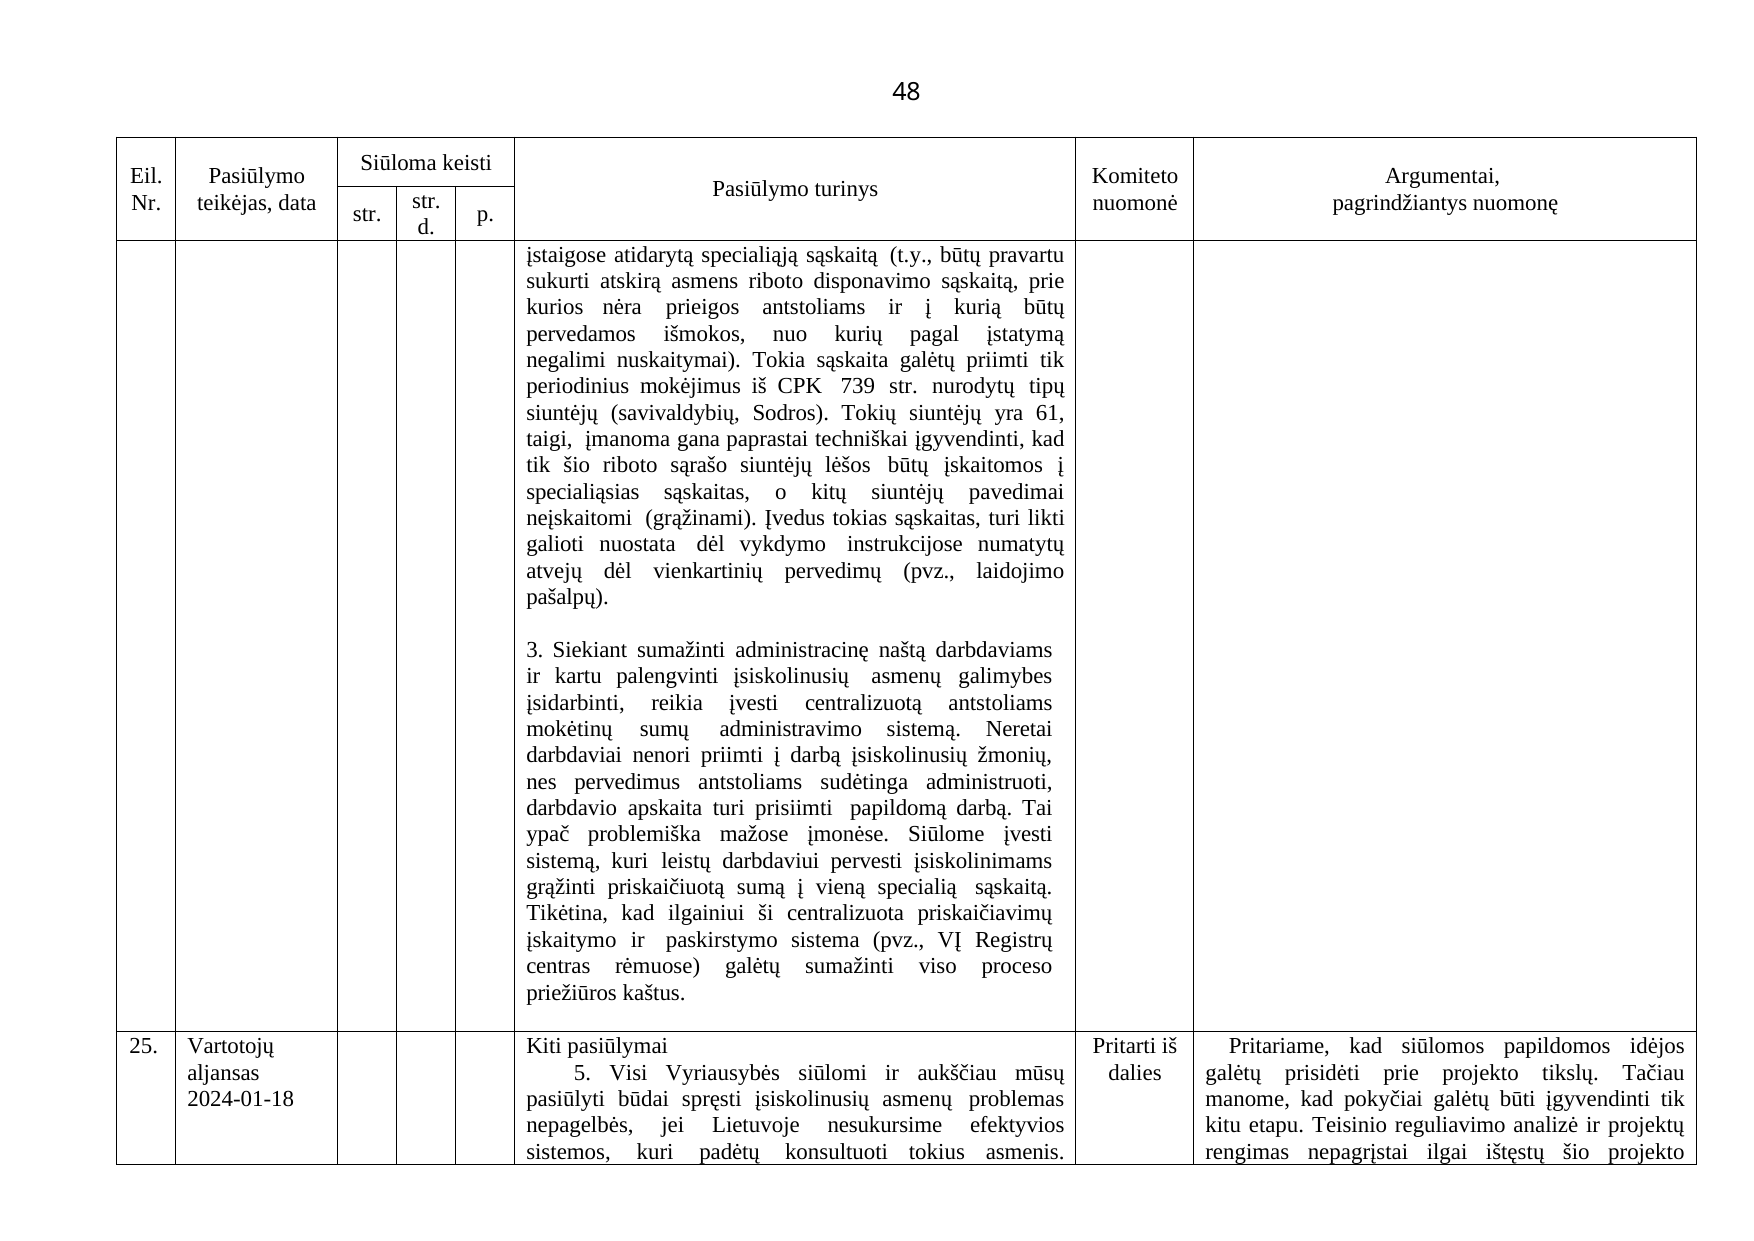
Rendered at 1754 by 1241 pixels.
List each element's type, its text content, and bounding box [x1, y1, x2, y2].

table_cell [338, 1032, 396, 1164]
table_cell Pritarti iš dalies [1076, 1032, 1193, 1164]
table_cell [1076, 241, 1193, 1031]
table_cell [117, 241, 175, 1031]
table_cell [338, 241, 396, 1031]
table_cell Pritariame, kad siūlomos papildomos idėjos galėtų prisidėti prie projekto tikslų. Tačiau manome, kad pokyčiai galėtų būti įgyvendinti tik kitu etapu. Teisinio reguliavimo analizė ir projektų rengimas nepagrįstai ilgai ištęstų šio projekto [1194, 1032, 1696, 1164]
table_cell [1194, 241, 1696, 1031]
table_header Siūloma keisti [338, 138, 514, 186]
table_cell 25. [117, 1032, 175, 1164]
table_cell p. [456, 187, 514, 239]
table_cell [456, 1032, 514, 1164]
table_cell [397, 241, 455, 1031]
table_header Eil. Nr. [117, 138, 175, 239]
table_header Pasiūlymo turinys [515, 138, 1075, 239]
table_cell [456, 241, 514, 1031]
table_cell įstaigose atidarytą specialiąją sąskaitą (t.y., būtų pravartu sukurti atskirą asmens riboto disponavimo sąskaitą, prie kurios nėra prieigos antstoliams ir į kurią būtų pervedamos išmokos, nuo kurių pagal įstatymą negalimi nuskaitymai). Tokia sąskaita galėtų priimti tik periodinius mokėjimus iš CPK 739 str. nurodytų tipų siuntėjų (savivaldybių, Sodros). Tokių siuntėjų yra 61, taigi, įmanoma gana paprastai techniškai įgyvendinti, kad tik šio riboto sąrašo siuntėjų lėšos būtų įskaitomos į specialiąsias sąskaitas, o kitų siuntėjų pavedimai neįskaitomi (grąžinami). Įvedus tokias sąskaitas, turi likti galioti nuostata dėl vykdymo instrukcijose numatytų atvejų dėl vienkartinių pervedimų (pvz., laidojimo pašalpų). 3. Siekiant sumažinti administracinę naštą darbdaviams ir kartu palengvinti įsiskolinusių asmenų galimybes įsidarbinti, reikia įvesti centralizuotą antstoliams mokėtinų sumų administravimo sistemą. Neretai darbdaviai nenori priimti į darbą įsiskolinusių žmonių, nes pervedimus antstoliams sudėtinga administruoti, darbdavio apskaita turi prisiimti papildomą darbą. Tai ypač problemiška mažose įmonėse. Siūlome įvesti sistemą, kuri leistų darbdaviui pervesti įsiskolinimams grąžinti priskaičiuotą sumą į vieną specialią sąskaitą. Tikėtina, kad ilgainiui ši centralizuota priskaičiavimų įskaitymo ir paskirstymo sistema (pvz., VĮ Registrų centras rėmuose) galėtų sumažinti viso proceso priežiūros kaštus. [515, 241, 1075, 1031]
table_cell str. d. [397, 187, 455, 239]
table_header Argumentai, pagrindžiantys nuomonę [1194, 138, 1696, 239]
table_cell [176, 241, 337, 1031]
table_cell Vartotojų aljansas 2024-01-18 [176, 1032, 337, 1164]
table_cell str. [338, 187, 396, 239]
table_header Pasiūlymo teikėjas, data [176, 138, 337, 239]
table_cell Kiti pasiūlymai 5. Visi Vyriausybės siūlomi ir aukščiau mūsų pasiūlyti būdai spręsti įsiskolinusių asmenų problemas nepagelbės, jei Lietuvoje nesukursime efektyvios sistemos, kuri padėtų konsultuoti tokius asmenis. [515, 1032, 1075, 1164]
table_cell [397, 1032, 455, 1164]
table_header Komiteto nuomonė [1076, 138, 1193, 239]
